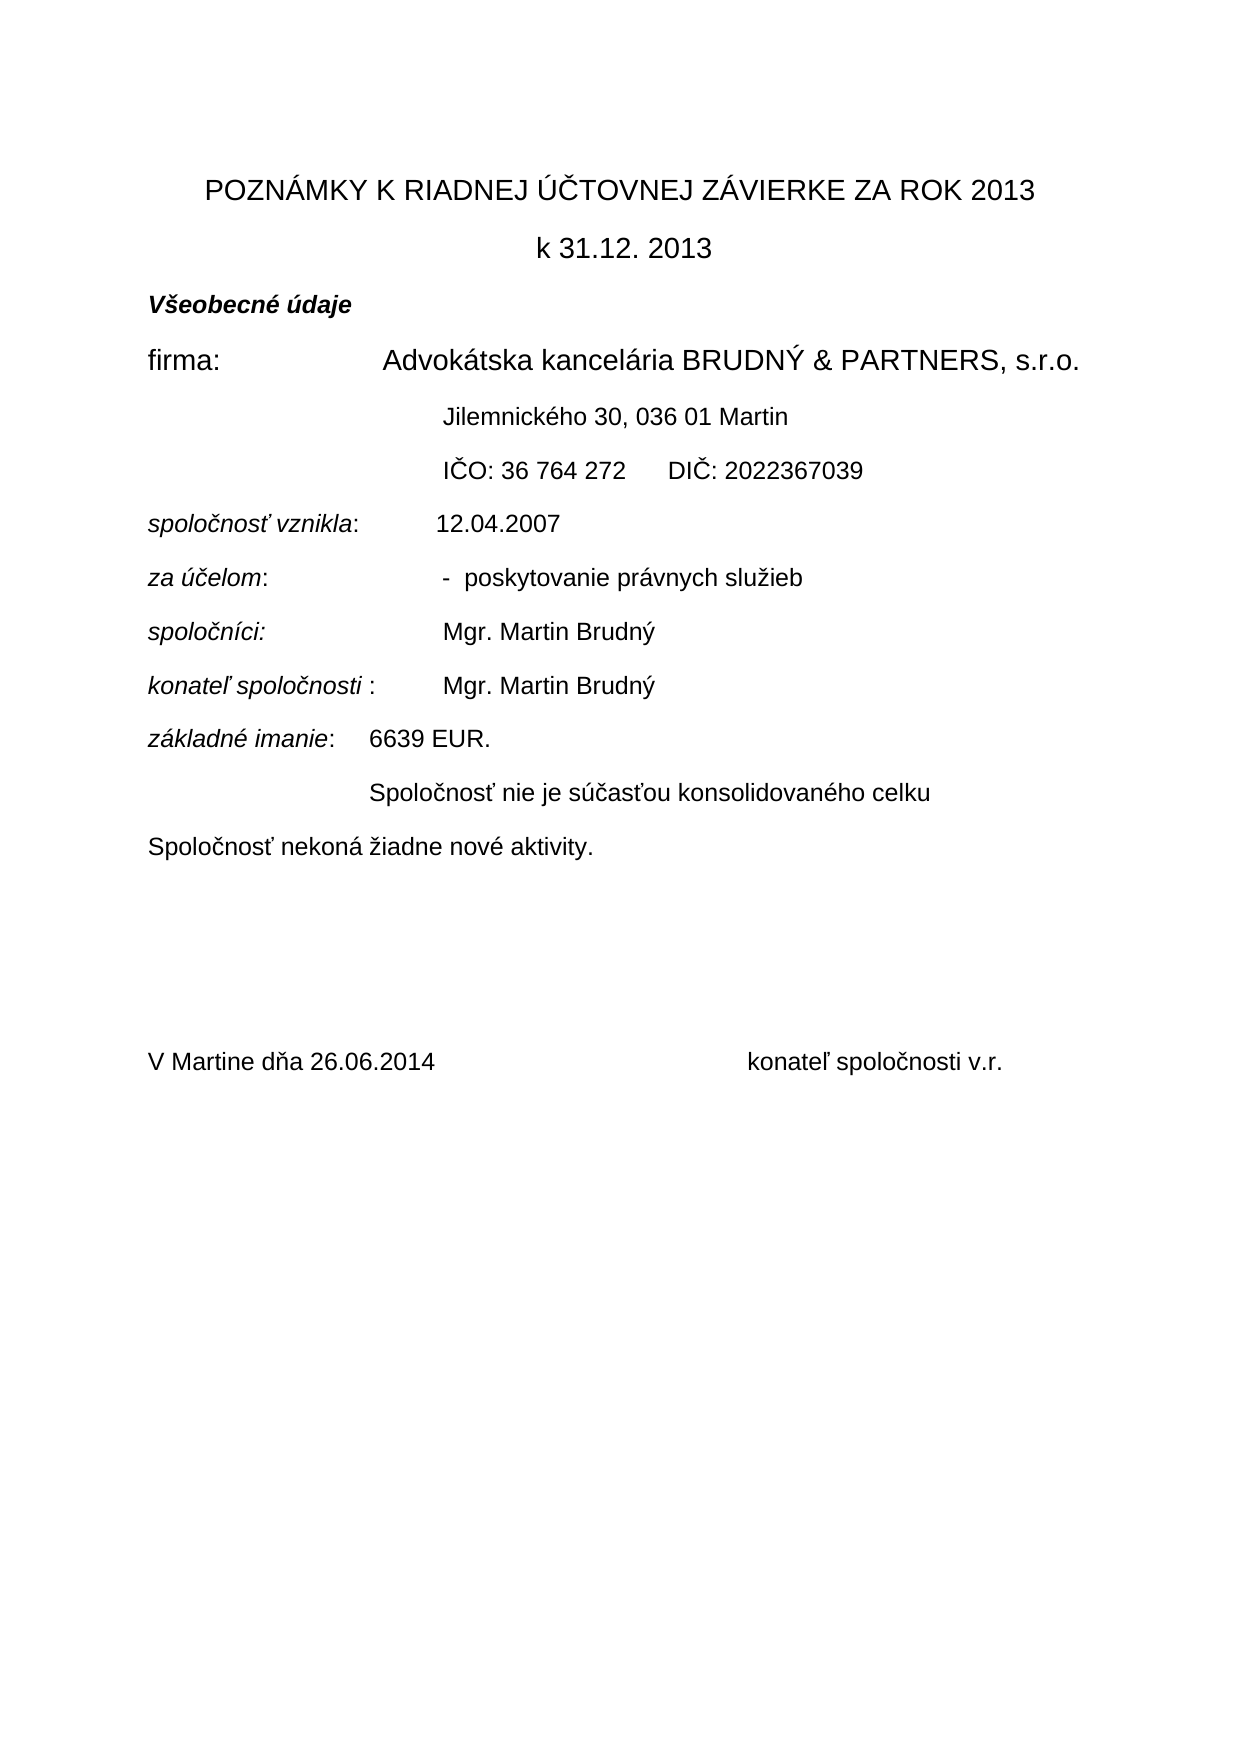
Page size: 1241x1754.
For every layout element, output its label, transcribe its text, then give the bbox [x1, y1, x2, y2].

title spoločnosť vznikla: 12.04.2007 [148, 509, 1092, 538]
title základné imanie: 6639 EUR. [148, 724, 1092, 753]
title V Martine dňa 26.06.2014 konateľ spoločnosti v.r. [148, 1047, 1092, 1076]
title firma: Advokátska kancelária BRUDNÝ & PARTNERS, s.r.o. [148, 343, 1092, 377]
title POZNÁMKY K RIADNEJ ÚČTOVNEJ ZÁVIERKE ZA ROK 2013 [148, 173, 1092, 206]
title konateľ spoločnosti : Mgr. Martin Brudný [148, 671, 1092, 699]
title za účelom: - poskytovanie právnych služieb [148, 563, 1092, 592]
title Všeobecné údaje [148, 290, 1092, 318]
title Jilemnického 30, 036 01 Martin [148, 402, 1092, 431]
title IČO: 36 764 272 DIČ: 2022367039 [148, 456, 1092, 484]
title Spoločnosť nie je súčasťou konsolidovaného celku [295, 778, 1092, 807]
title Spoločnosť nekoná žiadne nové aktivity. [148, 832, 1092, 861]
title spoločníci: Mgr. Martin Brudný [148, 617, 1092, 646]
title k 31.12. 2013 [148, 231, 1092, 265]
